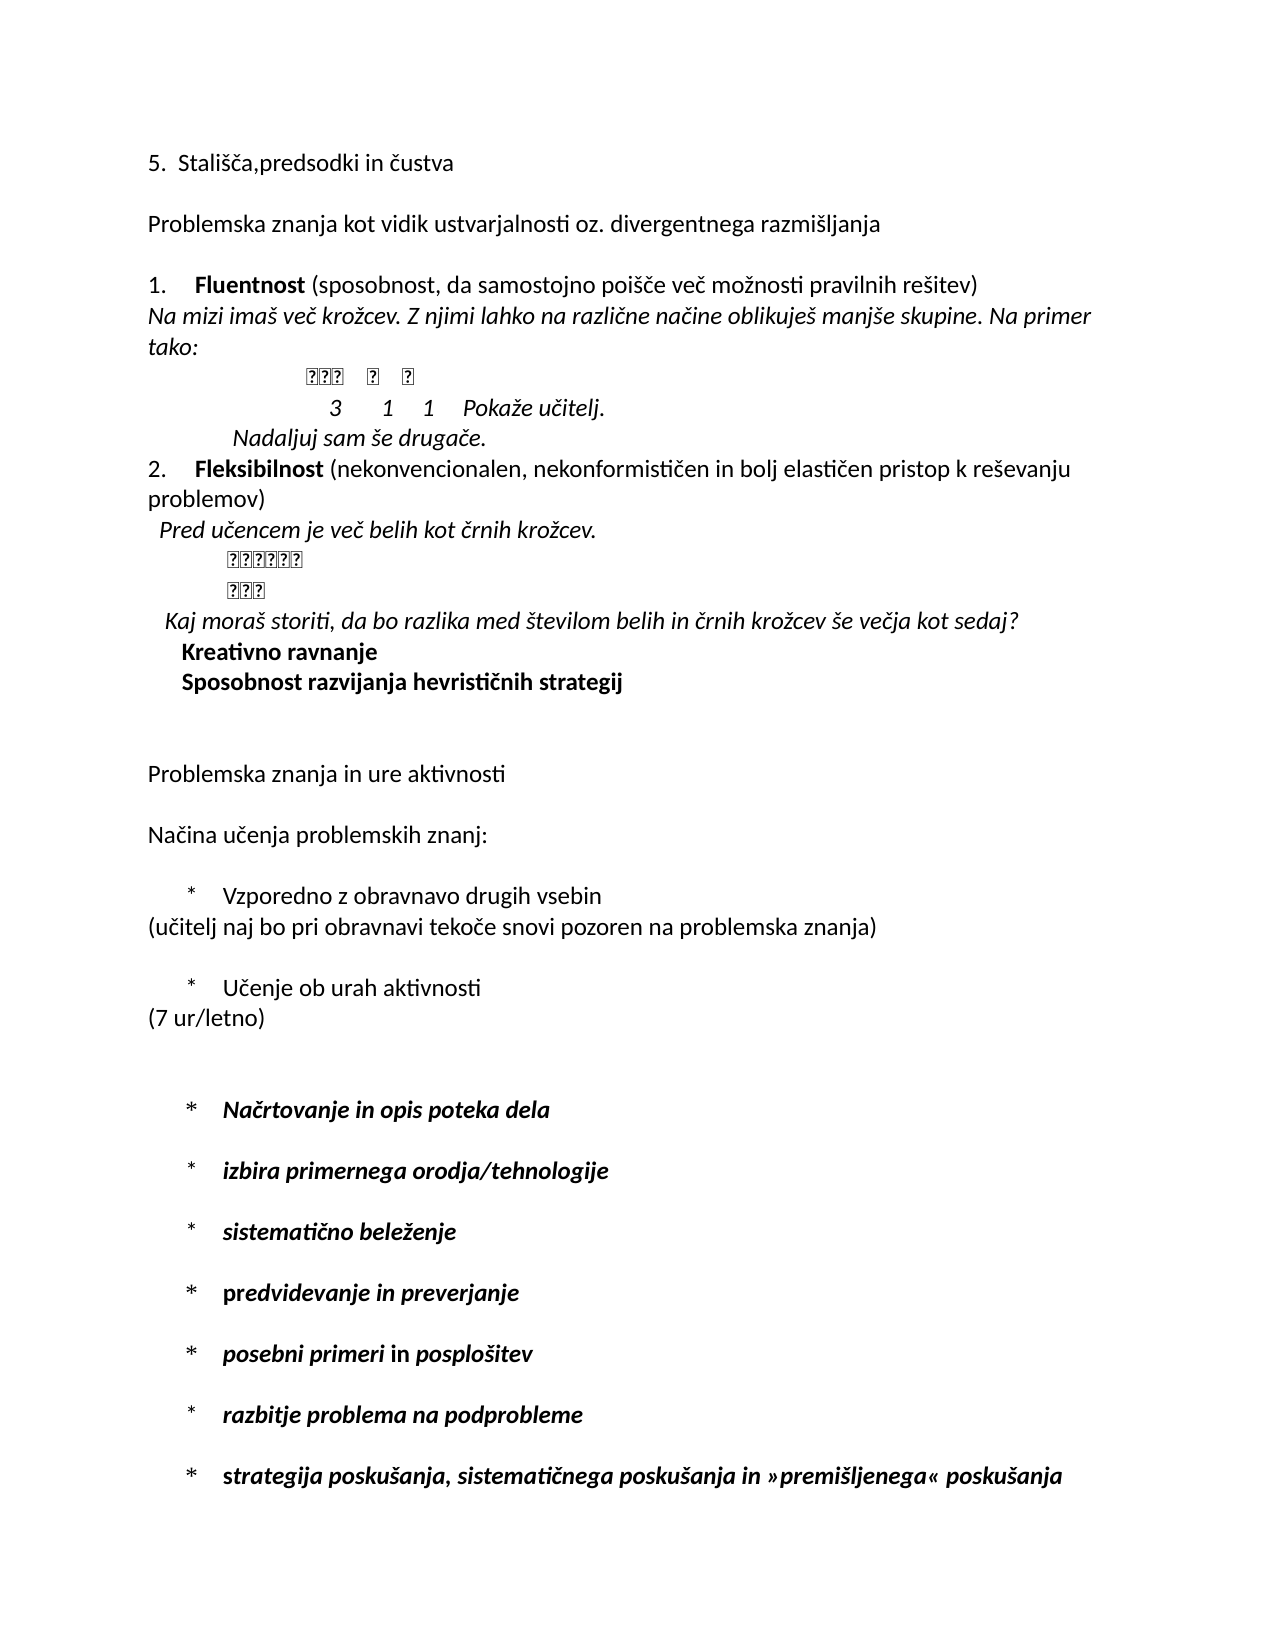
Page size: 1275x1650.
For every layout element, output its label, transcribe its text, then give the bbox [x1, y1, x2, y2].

list izbira primernega orodja/tehnologije [185, 1155, 1127, 1185]
text Sposobnost razvijanja hevrističnih strategij [148, 666, 1127, 697]
list posebni primeri in posplošitev [185, 1338, 1127, 1368]
text 5. Stališča,predsodki in čustva [148, 148, 1127, 178]
text  [148, 544, 1127, 575]
text Kaj moraš storiti, da bo razlika med številom belih in črnih krožcev še večja kot sedaj? [148, 605, 1127, 636]
text Pred učencem je več belih kot črnih krožcev. [148, 514, 1127, 544]
text (učitelj naj bo pri obravnavi tekoče snovi pozoren na problemska znanja) [148, 911, 1127, 941]
list strategija poskušanja, sistematičnega poskušanja in »premišljenega« poskušanja [185, 1460, 1127, 1491]
list Učenje ob urah aktivnosti [185, 972, 1127, 1002]
text 3 1 1 Pokaže učitelj. [148, 392, 1127, 422]
text Kreativno ravnanje [148, 636, 1127, 666]
text Nadaljuj sam še drugače. [148, 422, 1127, 453]
list predvidevanje in preverjanje [185, 1277, 1127, 1307]
text    [148, 361, 1127, 392]
text Problemska znanja in ure aktivnosti [148, 758, 1127, 819]
list razbitje problema na podprobleme [185, 1399, 1127, 1429]
list Načrtovanje in opis poteka dela [185, 1094, 1127, 1124]
list Vzporedno z obravnavo drugih vsebin [185, 880, 1127, 911]
text Na mizi imaš več krožcev. Z njimi lahko na različne načine oblikuješ manjše skupine. Na primer tako: [148, 300, 1127, 361]
text Problemska znanja kot vidik ustvarjalnosti oz. divergentnega razmišljanja [148, 209, 1127, 239]
list sistematično beleženje [185, 1216, 1127, 1246]
text 1. Fluentnost (sposobnost, da samostojno poišče več možnosti pravilnih rešitev) [148, 270, 1127, 300]
text Načina učenja problemskih znanj: [148, 819, 1127, 849]
text 2. Fleksibilnost (nekonvencionalen, nekonformističen in bolj elastičen pristop k reševanju problemov) [148, 453, 1127, 514]
text (7 ur/letno) [148, 1002, 1127, 1033]
text  [148, 575, 1127, 605]
